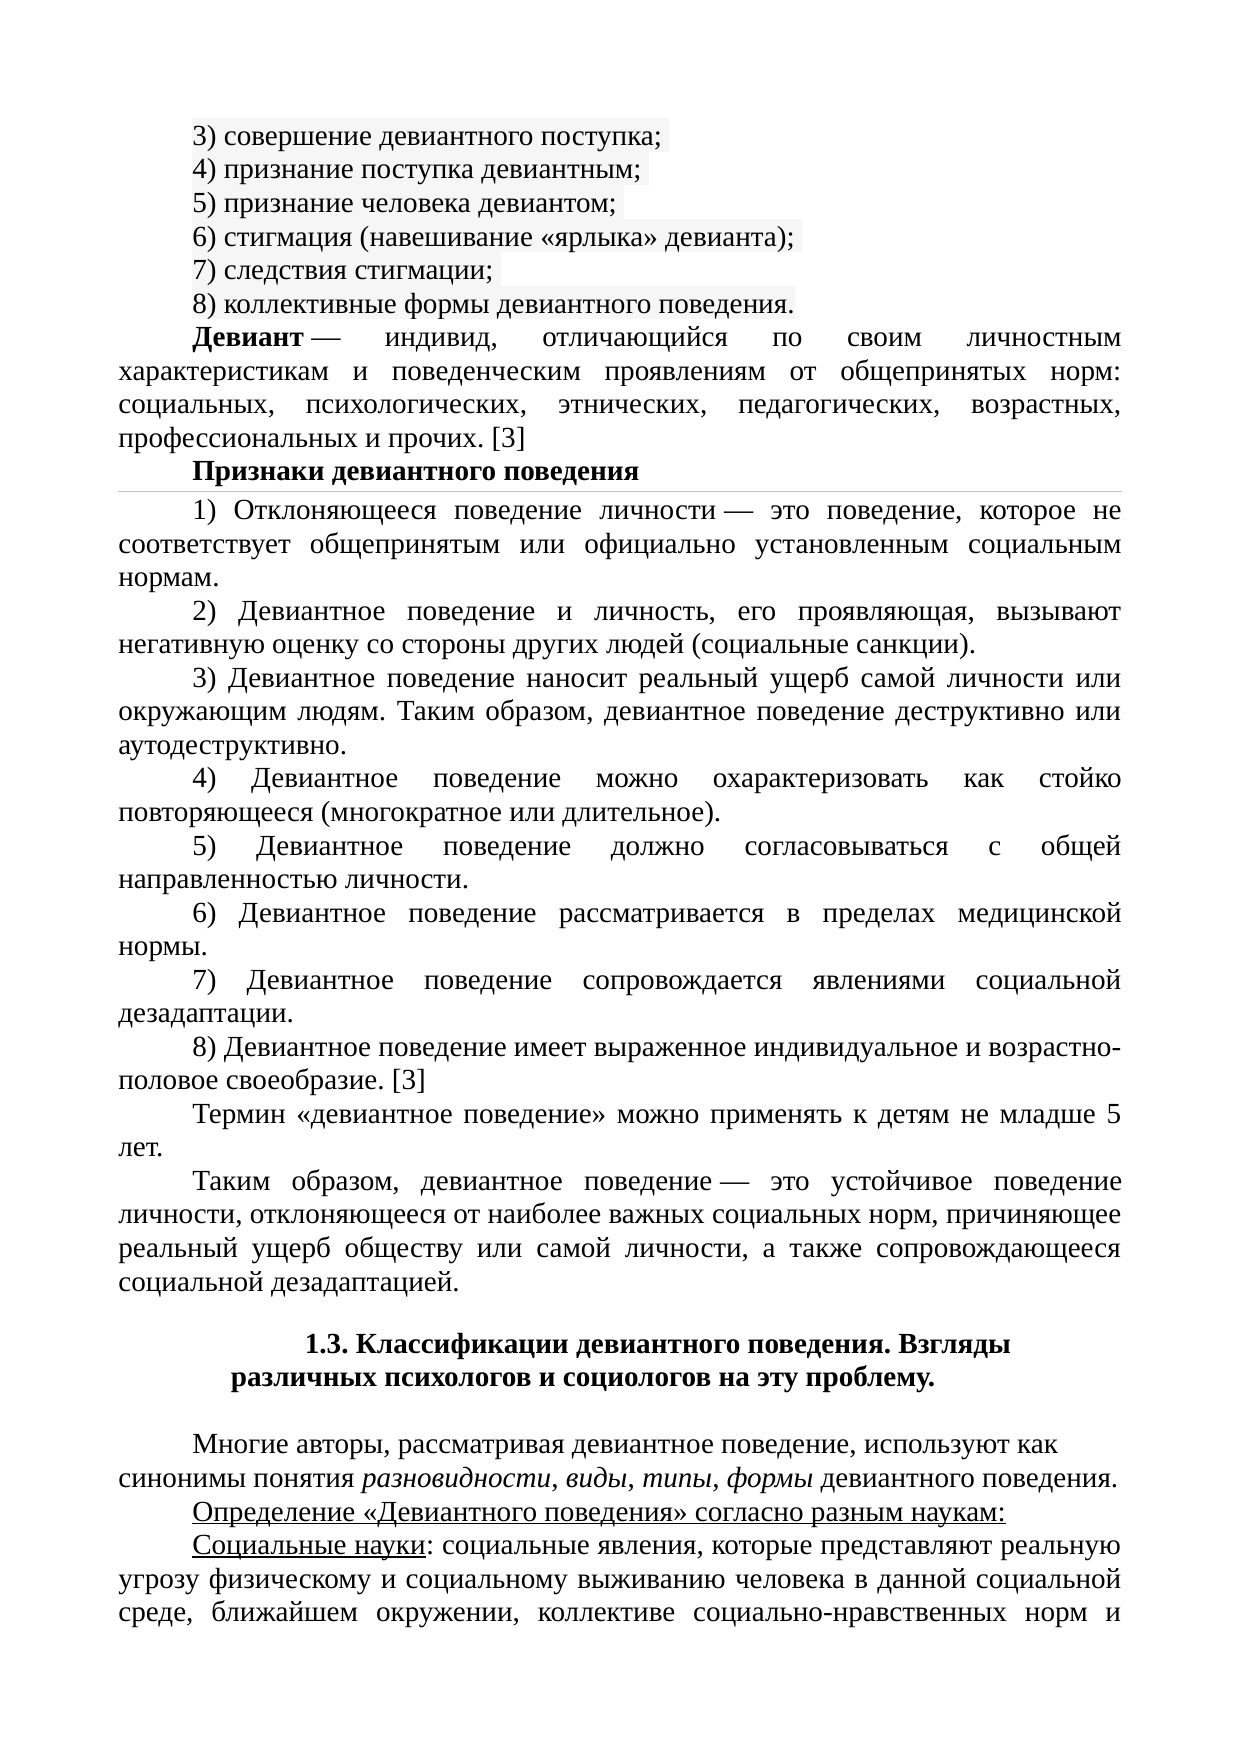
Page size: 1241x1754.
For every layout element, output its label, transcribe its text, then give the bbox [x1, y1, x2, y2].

text 5) Девиантное поведение должно согласовываться с общей направленностью личности. [118, 828, 1122, 895]
text 1.3. Классификации девиантного поведения. Взгляды различных психологов и социологов на эту проблему. [231, 1326, 1122, 1393]
subtitle Признаки девиантного поведения [118, 453, 1122, 491]
text 6) стигмация (навешивание «ярлыка» девианта); [118, 219, 1122, 252]
text 7) Девиантное поведение сопровождается явлениями социальной дезадаптации. [118, 962, 1122, 1029]
text Многие авторы, рассматривая девиантное поведение, используют как синонимы понятия разновидности, виды, типы, формы девиантного поведения. [118, 1427, 1122, 1494]
text Девиант — индивид, отличающийся по своим личностным характеристикам и поведенческим проявлениям от общепринятых норм: социальных, психологических, этнических, педагогических, возрастных, профессиональных и прочих. [3] [118, 319, 1122, 453]
text 3) совершение девиантного поступка; [118, 118, 1122, 152]
text 1) Отклоняющееся поведение личности — это поведение, которое не соответствует общепринятым или официально установленным социальным нормам. [118, 492, 1122, 593]
text 5) признание человека девиантом; [118, 185, 1122, 219]
text 4) признание поступка девиантным; [118, 152, 1122, 185]
text 7) следствия стигмации; [118, 252, 1122, 286]
text 2) Девиантное поведение и личность, его проявляющая, вызывают негативную оценку со стороны других людей (социальные санкции). [118, 593, 1122, 660]
text 8) Девиантное поведение имеет выраженное индивидуальное и возрастно-половое своеобразие. [3] [118, 1029, 1122, 1096]
text Определение «Девиантного поведения» согласно разным наукам: [118, 1494, 1122, 1527]
text Таким образом, девиантное поведение — это устойчивое поведение личности, отклоняющееся от наиболее важных социальных норм, причиняющее реальный ущерб обществу или самой личности, а также сопровождающееся социальной дезадаптацией. [118, 1163, 1122, 1297]
text Термин «девиантное поведение» можно применять к детям не младше 5 лет. [118, 1096, 1122, 1163]
text 6) Девиантное поведение рассматривается в пределах медицинской нормы. [118, 895, 1122, 962]
text 3) Девиантное поведение наносит реальный ущерб самой личности или окружающим людям. Таким образом, девиантное поведение деструктивно или аутодеструктивно. [118, 660, 1122, 761]
text Социальные науки: социальные явления, которые представляют реальную угрозу физическому и социальному выживанию человека в данной социальной среде, ближайшем окружении, коллективе социально-нравственных норм и [118, 1527, 1122, 1628]
text 4) Девиантное поведение можно охарактеризовать как стойко повторяющееся (многократное или длительное). [118, 761, 1122, 828]
text 8) коллективные формы девиантного поведения. [118, 286, 1122, 319]
